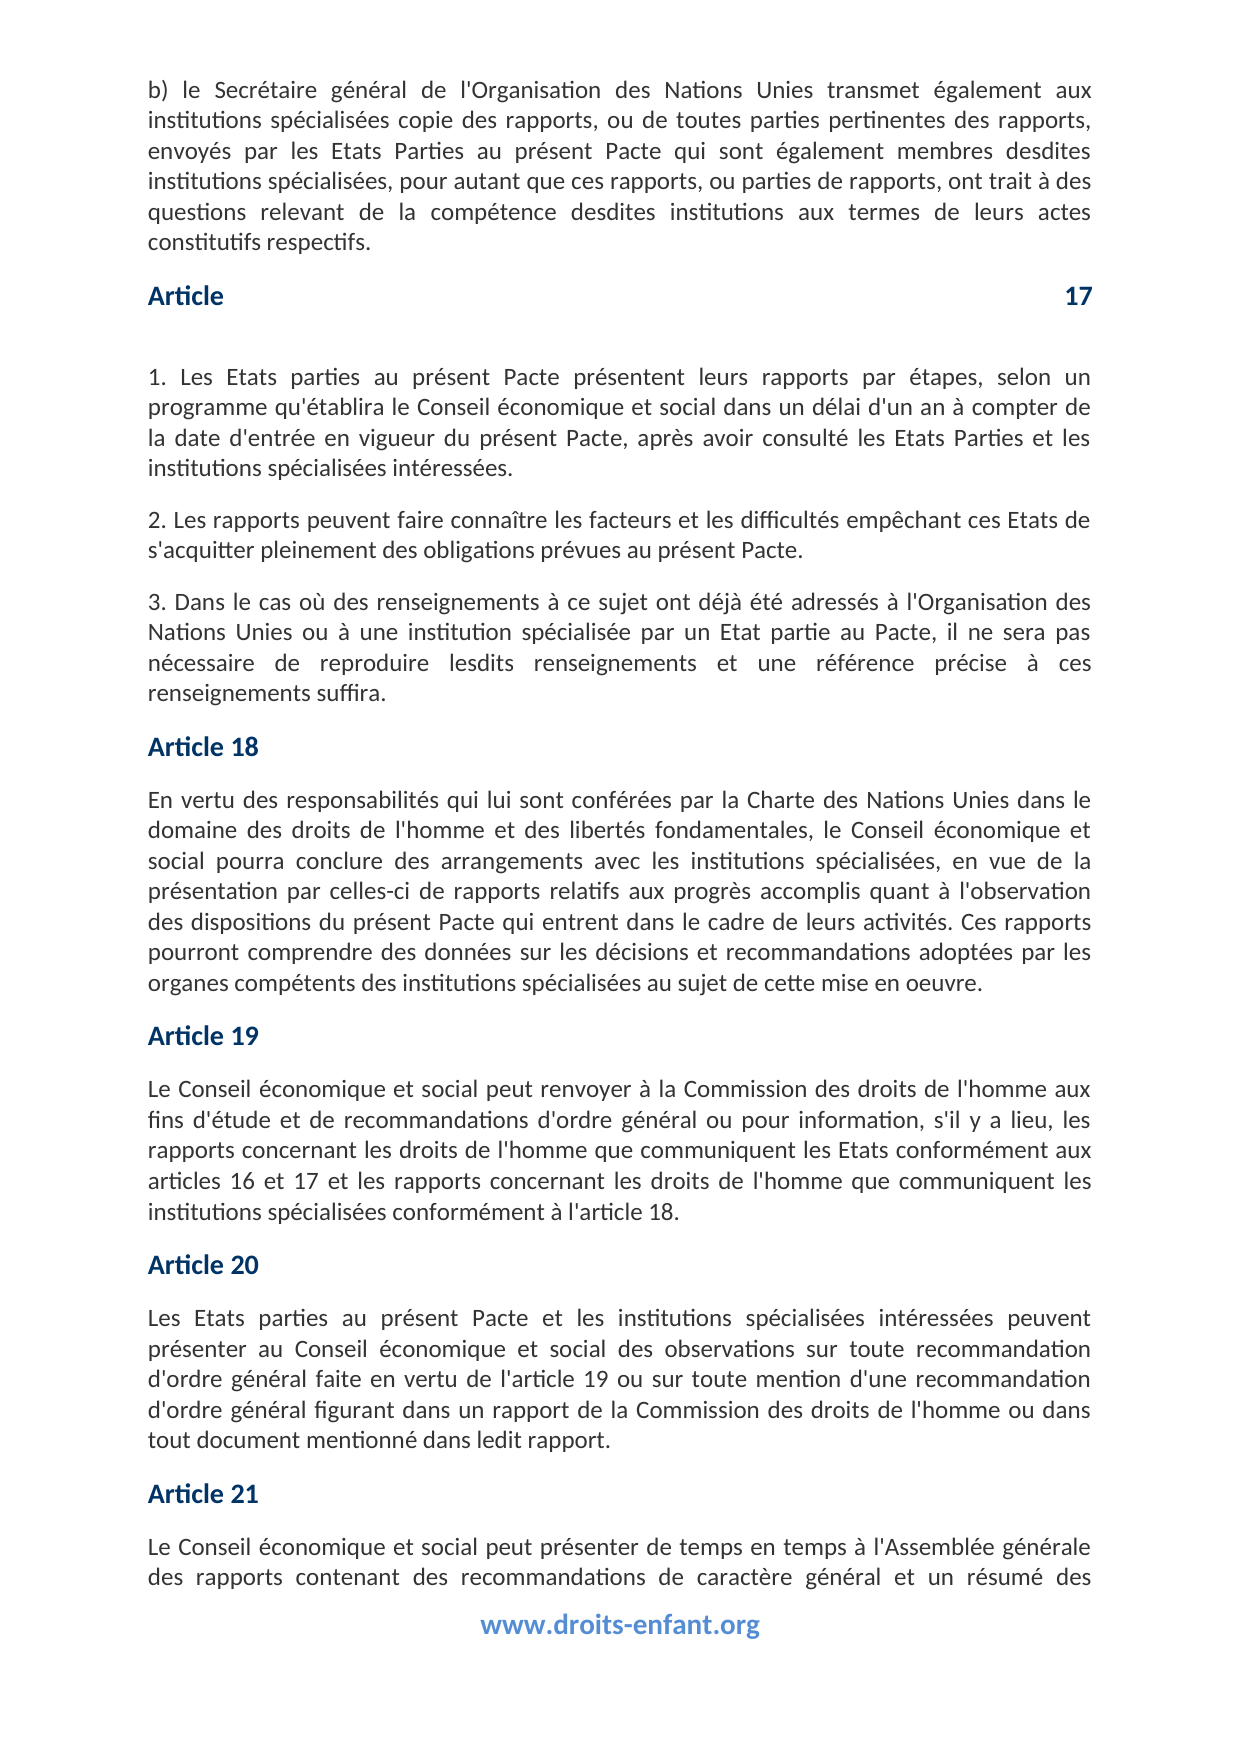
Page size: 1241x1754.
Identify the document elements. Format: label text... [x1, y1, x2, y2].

text En vertu des responsabilités qui lui sont conférées par la Charte des Nations Unies dans le domaine des droits de l'homme et des libertés fondamentales, le Conseil économique et social pourra conclure des arrangements avec les institutions spécialisées, en vue de la présentation par celles-ci de rapports relatifs aux progrès accomplis quant à l'observation des dispositions du présent Pacte qui entrent dans le cadre de leurs activités. Ces rapports pourront comprendre des données sur les décisions et recommandations adoptées par les organes compétents des institutions spécialisées au sujet de cette mise en oeuvre. [148, 784, 1093, 997]
text Les Etats parties au présent Pacte et les institutions spécialisées intéressées peuvent présenter au Conseil économique et social des observations sur toute recommandation d'ordre général faite en vertu de l'article 19 ou sur toute mention d'une recommandation d'ordre général figurant dans un rapport de la Commission des droits de l'homme ou dans tout document mentionné dans ledit rapport. [148, 1302, 1093, 1455]
text b) le Secrétaire général de l'Organisation des Nations Unies transmet également aux institutions spécialisées copie des rapports, ou de toutes parties pertinentes des rapports, envoyés par les Etats Parties au présent Pacte qui sont également membres desdites institutions spécialisées, pour autant que ces rapports, ou parties de rapports, ont trait à des questions relevant de la compétence desdites institutions aux termes de leurs actes constitutifs respectifs. [148, 74, 1093, 257]
text Article 18 [148, 729, 1093, 763]
text 2. Les rapports peuvent faire connaître les facteurs et les difficultés empêchant ces Etats de s'acquitter pleinement des obligations prévues au présent Pacte. [148, 504, 1093, 565]
text 3. Dans le cas où des renseignements à ce sujet ont déjà été adressés à l'Organisation des Nations Unies ou à une institution spécialisée par un Etat partie au Pacte, il ne sera pas nécessaire de reproduire lesdits renseignements et une référence précise à ces renseignements suffira. [148, 586, 1093, 708]
text 1. Les Etats parties au présent Pacte présentent leurs rapports par étapes, selon un programme qu'établira le Conseil économique et social dans un délai d'un an à compter de la date d'entrée en vigueur du présent Pacte, après avoir consulté les Etats Parties et les institutions spécialisées intéressées. [148, 361, 1093, 483]
text Article 21 [148, 1476, 1093, 1510]
text Article 17 [148, 278, 1093, 340]
text Article 19 [148, 1018, 1093, 1053]
text Article 20 [148, 1247, 1093, 1281]
text Le Conseil économique et social peut renvoyer à la Commission des droits de l'homme aux fins d'étude et de recommandations d'ordre général ou pour information, s'il y a lieu, les rapports concernant les droits de l'homme que communiquent les Etats conformément aux articles 16 et 17 et les rapports concernant les droits de l'homme que communiquent les institutions spécialisées conformément à l'article 18. [148, 1073, 1093, 1226]
text Le Conseil économique et social peut présenter de temps en temps à l'Assemblée générale des rapports contenant des recommandations de caractère général et un résumé des [148, 1531, 1093, 1592]
